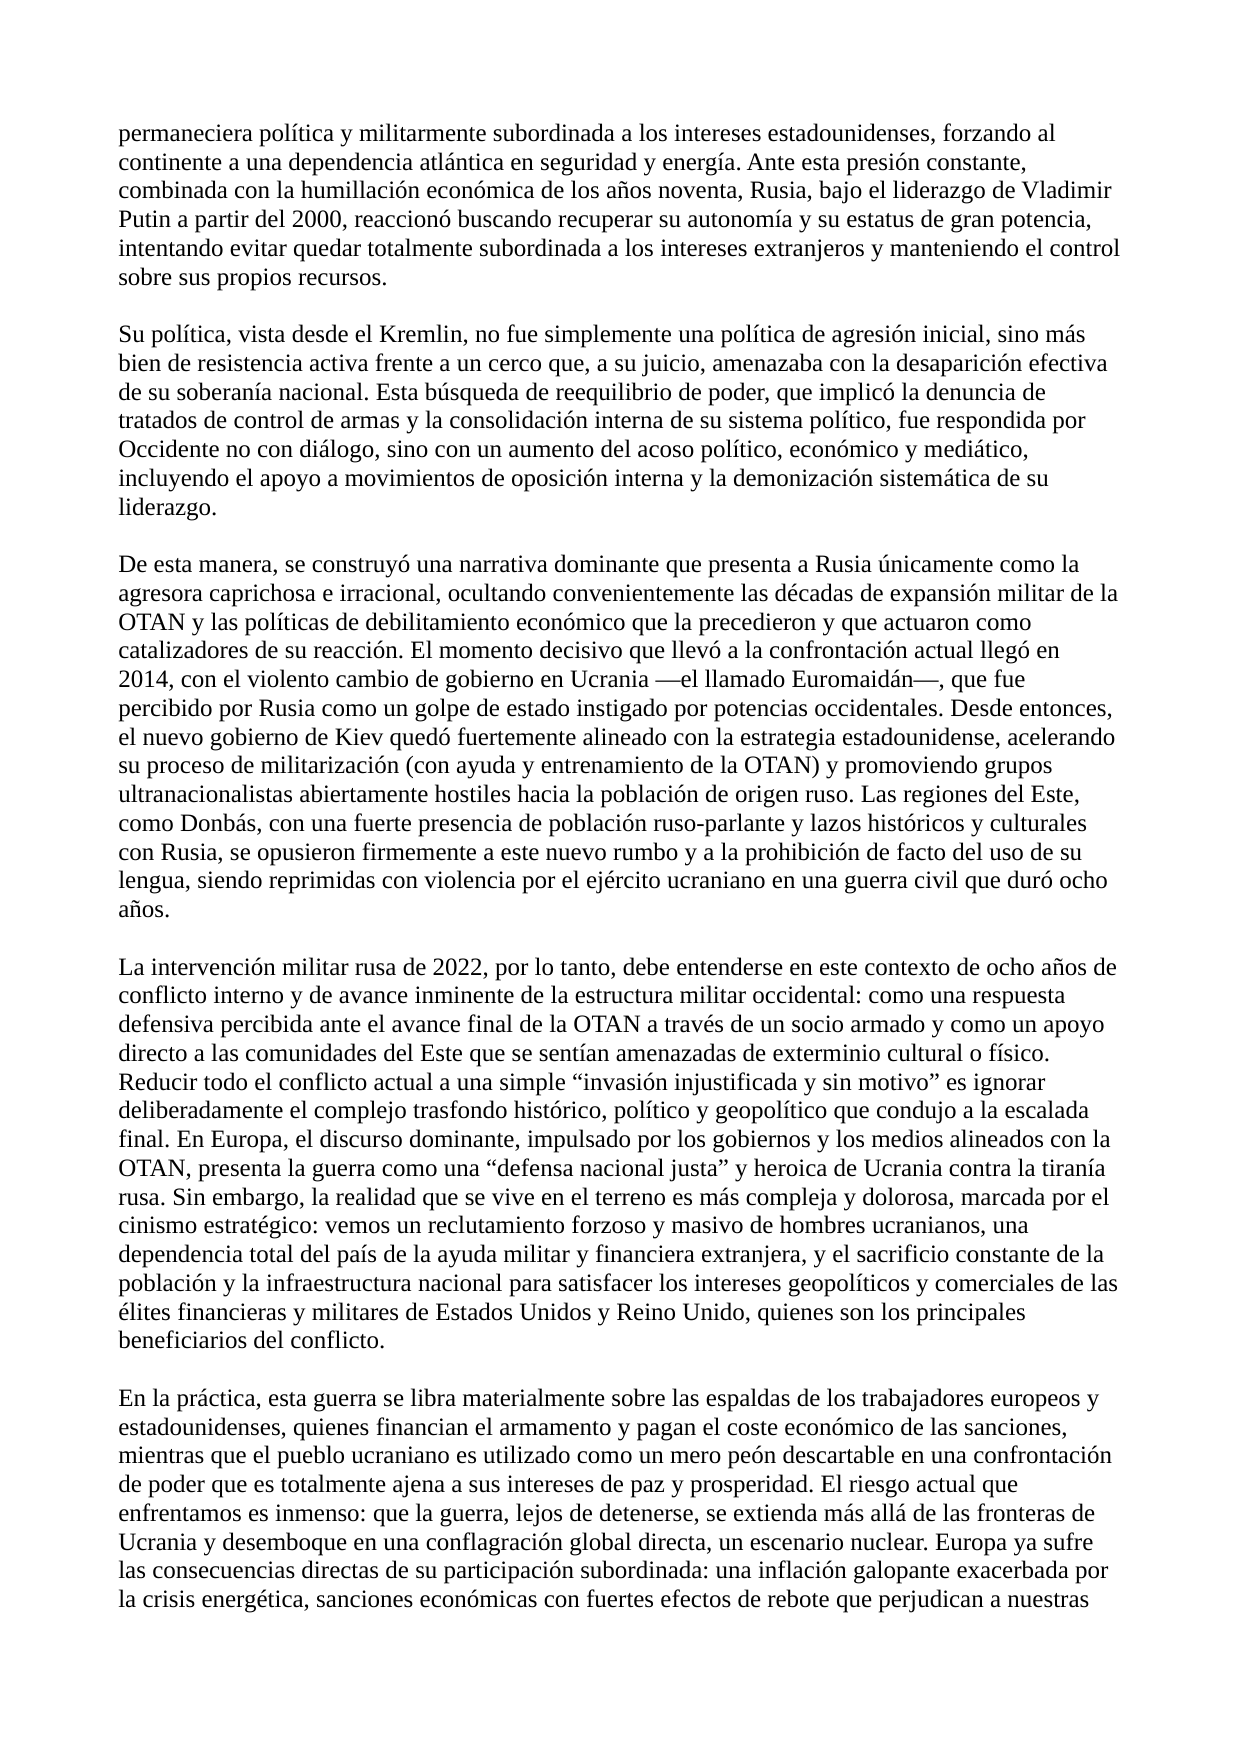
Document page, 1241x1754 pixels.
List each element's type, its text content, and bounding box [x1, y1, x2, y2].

text La intervención militar rusa de 2022, por lo tanto, debe entenderse en este contexto de ocho años de conflicto interno y de avance inminente de la estructura militar occidental: como una respuesta defensiva percibida ante el avance final de la OTAN a través de un socio armado y como un apoyo directo a las comunidades del Este que se sentían amenazadas de exterminio cultural o físico. Reducir todo el conflicto actual a una simple “invasión injustificada y sin motivo” es ignorar deliberadamente el complejo trasfondo histórico, político y geopolítico que condujo a la escalada final. En Europa, el discurso dominante, impulsado por los gobiernos y los medios alineados con la OTAN, presenta la guerra como una “defensa nacional justa” y heroica de Ucrania contra la tiranía rusa. Sin embargo, la realidad que se vive en el terreno es más compleja y dolorosa, marcada por el cinismo estratégico: vemos un reclutamiento forzoso y masivo de hombres ucranianos, una dependencia total del país de la ayuda militar y financiera extranjera, y el sacrificio constante de la población y la infraestructura nacional para satisfacer los intereses geopolíticos y comerciales de las élites financieras y militares de Estados Unidos y Reino Unido, quienes son los principales beneficiarios del conflicto. [118, 952, 1122, 1354]
text Su política, vista desde el Kremlin, no fue simplemente una política de agresión inicial, sino más bien de resistencia activa frente a un cerco que, a su juicio, amenazaba con la desaparición efectiva de su soberanía nacional. Esta búsqueda de reequilibrio de poder, que implicó la denuncia de tratados de control de armas y la consolidación interna de su sistema político, fue respondida por Occidente no con diálogo, sino con un aumento del acoso político, económico y mediático, incluyendo el apoyo a movimientos de oposición interna y la demonización sistemática de su liderazgo. [118, 319, 1122, 521]
text permaneciera política y militarmente subordinada a los intereses estadounidenses, forzando al continente a una dependencia atlántica en seguridad y energía. Ante esta presión constante, combinada con la humillación económica de los años noventa, Rusia, bajo el liderazgo de Vladimir Putin a partir del 2000, reaccionó buscando recuperar su autonomía y su estatus de gran potencia, intentando evitar quedar totalmente subordinada a los intereses extranjeros y manteniendo el control sobre sus propios recursos. [118, 118, 1122, 291]
text En la práctica, esta guerra se libra materialmente sobre las espaldas de los trabajadores europeos y estadounidenses, quienes financian el armamento y pagan el coste económico de las sanciones, mientras que el pueblo ucraniano es utilizado como un mero peón descartable en una confrontación de poder que es totalmente ajena a sus intereses de paz y prosperidad. El riesgo actual que enfrentamos es inmenso: que la guerra, lejos de detenerse, se extienda más allá de las fronteras de Ucrania y desemboque en una conflagración global directa, un escenario nuclear. Europa ya sufre las consecuencias directas de su participación subordinada: una inflación galopante exacerbada por la crisis energética, sanciones económicas con fuertes efectos de rebote que perjudican a nuestras [118, 1383, 1122, 1613]
text De esta manera, se construyó una narrativa dominante que presenta a Rusia únicamente como la agresora caprichosa e irracional, ocultando convenientemente las décadas de expansión militar de la OTAN y las políticas de debilitamiento económico que la precedieron y que actuaron como catalizadores de su reacción. El momento decisivo que llevó a la confrontación actual llegó en 2014, con el violento cambio de gobierno en Ucrania —el llamado Euromaidán—, que fue percibido por Rusia como un golpe de estado instigado por potencias occidentales. Desde entonces, el nuevo gobierno de Kiev quedó fuertemente alineado con la estrategia estadounidense, acelerando su proceso de militarización (con ayuda y entrenamiento de la OTAN) y promoviendo grupos ultranacionalistas abiertamente hostiles hacia la población de origen ruso. Las regiones del Este, como Donbás, con una fuerte presencia de población ruso-parlante y lazos históricos y culturales con Rusia, se opusieron firmemente a este nuevo rumbo y a la prohibición de facto del uso de su lengua, siendo reprimidas con violencia por el ejército ucraniano en una guerra civil que duró ocho años. [118, 549, 1122, 923]
